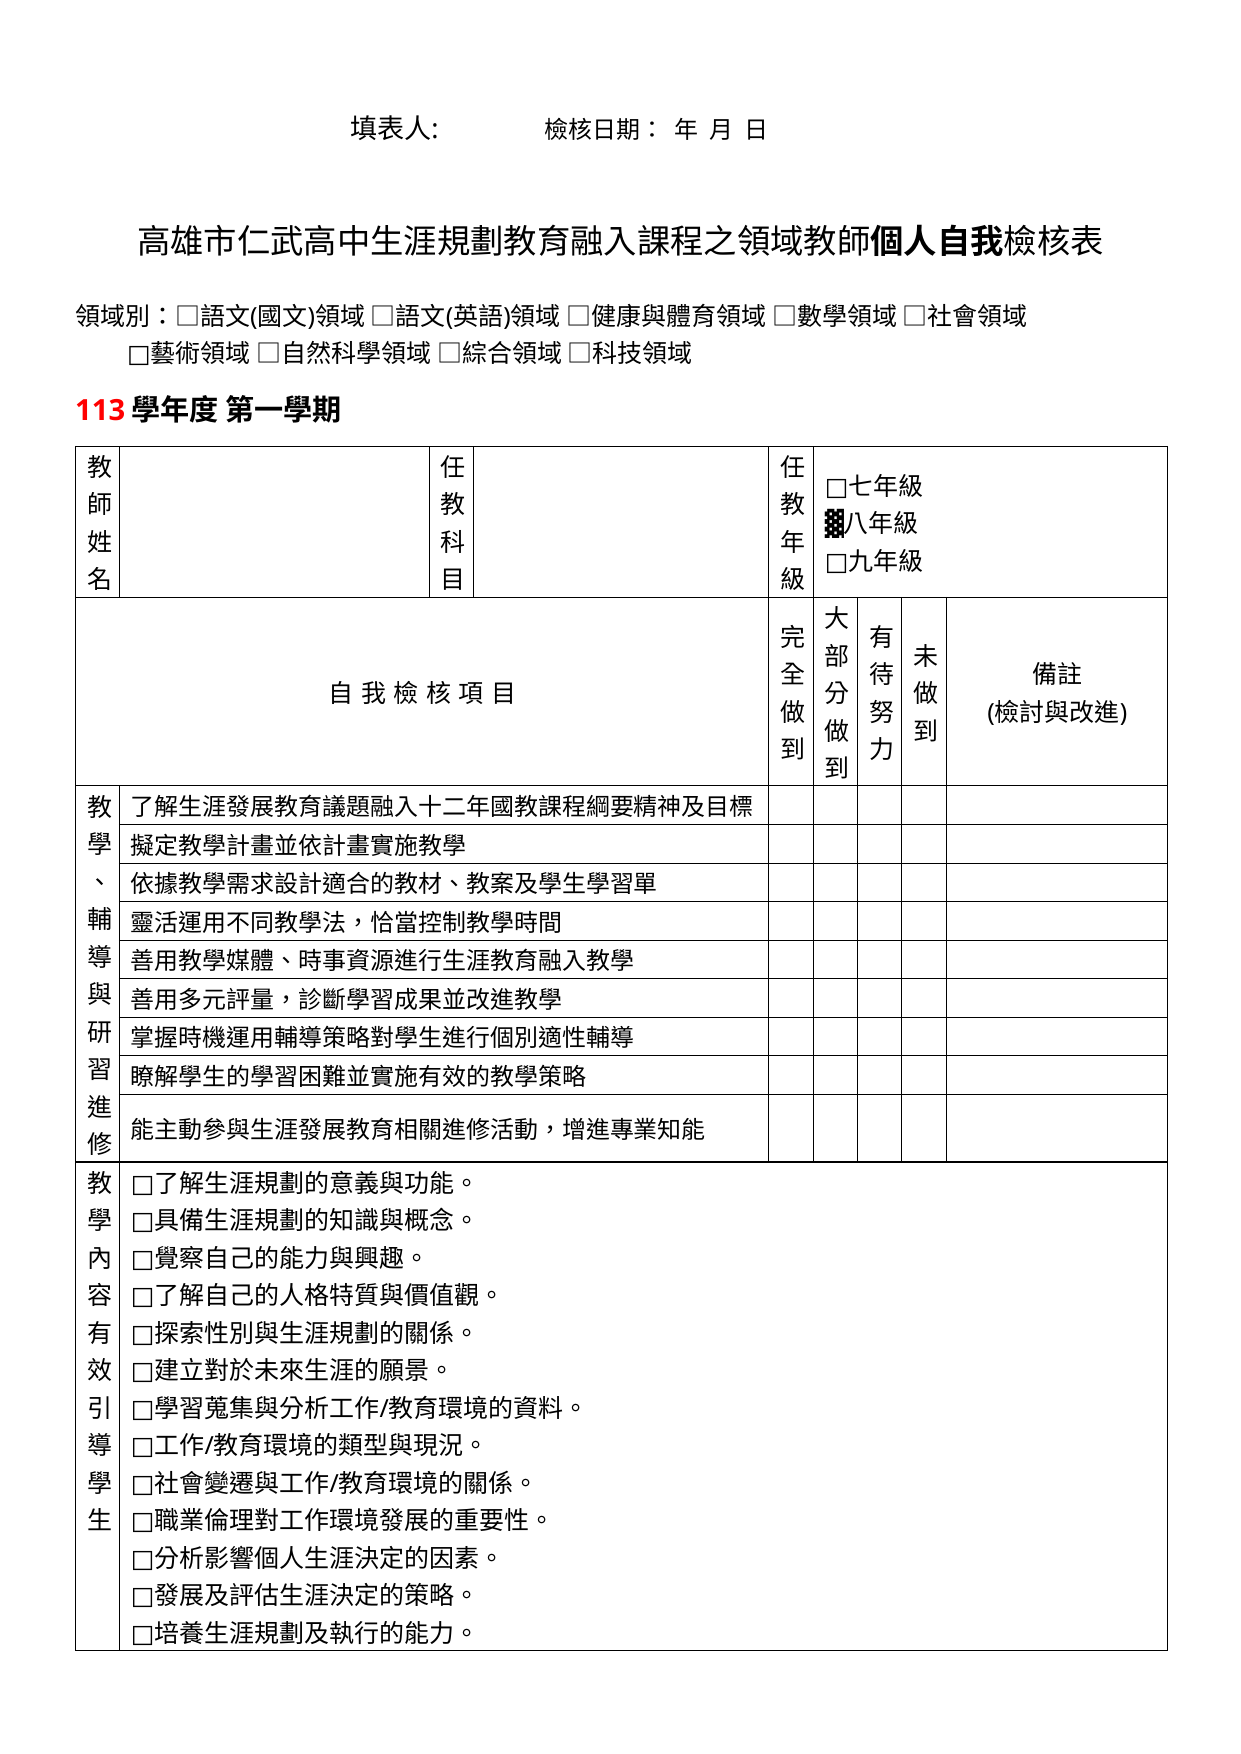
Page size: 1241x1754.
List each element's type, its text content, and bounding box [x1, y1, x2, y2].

table_cell 善用教學媒體、時事資源進行生涯教育融入教學 [120, 941, 768, 978]
table_cell [858, 979, 901, 1017]
table_header [120, 447, 429, 597]
table_header □七年級 ▓八年級 □九年級 [814, 447, 1167, 597]
table_cell [814, 864, 857, 901]
table_cell [947, 825, 1167, 862]
table_cell 依據教學需求設計適合的教材、教案及學生學習單 [120, 864, 768, 901]
table_cell [769, 1095, 813, 1161]
table_cell [814, 825, 857, 862]
table_cell 自我檢核項目 [76, 598, 768, 785]
table_cell [858, 941, 901, 978]
table_cell 備註 (檢討與改進) [947, 598, 1167, 785]
table_cell [902, 902, 946, 939]
table_cell [947, 1018, 1167, 1055]
table_cell [858, 786, 901, 824]
table_cell 瞭解學生的學習困難並實施有效的教學策略 [120, 1056, 768, 1094]
table_cell [902, 825, 946, 862]
table_header 任教年級 [769, 447, 813, 597]
table_cell [947, 902, 1167, 939]
table_cell [814, 941, 857, 978]
table_cell [769, 864, 813, 901]
table_header [474, 447, 768, 597]
table_cell [902, 1056, 946, 1094]
table_cell □了解生涯規劃的意義與功能。 □具備生涯規劃的知識與概念。 □覺察自己的能力與興趣。 □了解自己的人格特質與價值觀。 □探索性別與生涯規劃的關係。 □建立對於未來生涯的願景。 □學習蒐集與分析工作/教育環境的資料。 □工作/教育環境的類型與現況。 □社會變遷與工作/教育環境的關係。 □職業倫理對工作環境發展的重要性。 □分析影響個人生涯決定的因素。 □發展及評估生涯決定的策略。 □培養生涯規劃及執行的能力。 [120, 1163, 1167, 1650]
text 填表人: 檢核日期： 年 月 日 [75, 89, 1165, 164]
table_cell [858, 825, 901, 862]
table_cell [947, 941, 1167, 978]
table_cell [814, 786, 857, 824]
table_cell [858, 1018, 901, 1055]
table_cell [769, 979, 813, 1017]
table_cell [769, 1018, 813, 1055]
table_cell [814, 1056, 857, 1094]
table_cell 靈活運用不同教學法，恰當控制教學時間 [120, 902, 768, 939]
table_cell [769, 825, 813, 862]
text 113學年度 第一學期 [75, 371, 1165, 446]
table_cell [858, 902, 901, 939]
table_header 任教科目 [430, 447, 473, 597]
table_cell [947, 979, 1167, 1017]
table_cell [769, 941, 813, 978]
table_cell [902, 1095, 946, 1161]
table_cell [947, 864, 1167, 901]
table_header 教師姓名 [76, 447, 119, 597]
table_cell [769, 902, 813, 939]
table_cell [902, 864, 946, 901]
table_cell [902, 979, 946, 1017]
table_cell [858, 1056, 901, 1094]
table_cell 能主動參與生涯發展教育相關進修活動，增進專業知能 [120, 1095, 768, 1161]
table_cell [814, 1095, 857, 1161]
table_cell 教學、輔導與研習進修 [76, 786, 119, 1161]
text 高雄市仁武高中生涯規劃教育融入課程之領域教師個人自我檢核表 [75, 202, 1165, 277]
table_cell 善用多元評量，診斷學習成果並改進教學 [120, 979, 768, 1017]
table_cell 掌握時機運用輔導策略對學生進行個別適性輔導 [120, 1018, 768, 1055]
table_cell [947, 786, 1167, 824]
table_cell [858, 864, 901, 901]
table_cell [858, 1095, 901, 1161]
table_cell [902, 941, 946, 978]
table_cell [902, 786, 946, 824]
table_cell 擬定教學計畫並依計畫實施教學 [120, 825, 768, 862]
table_cell [947, 1056, 1167, 1094]
table_cell [947, 1095, 1167, 1161]
table_cell 未做到 [902, 598, 946, 785]
table_cell [814, 979, 857, 1017]
text 領域別：□語文(國文)領域 □語文(英語)領域 □健康與體育領域 □數學領域 □社會領域 [75, 296, 1165, 333]
table_cell [902, 1018, 946, 1055]
table_cell [769, 1056, 813, 1094]
text □藝術領域 □自然科學領域 □綜合領域 □科技領域 [75, 333, 1165, 371]
table_cell 有待努力 [858, 598, 901, 785]
table_cell 完全做到 [769, 598, 813, 785]
table_cell 了解生涯發展教育議題融入十二年國教課程綱要精神及目標 [120, 786, 768, 824]
table_cell [814, 1018, 857, 1055]
table_cell 教學內容有效引導學生 [76, 1163, 119, 1650]
table_cell [769, 786, 813, 824]
table_cell 大部分做到 [814, 598, 857, 785]
table_cell [814, 902, 857, 939]
